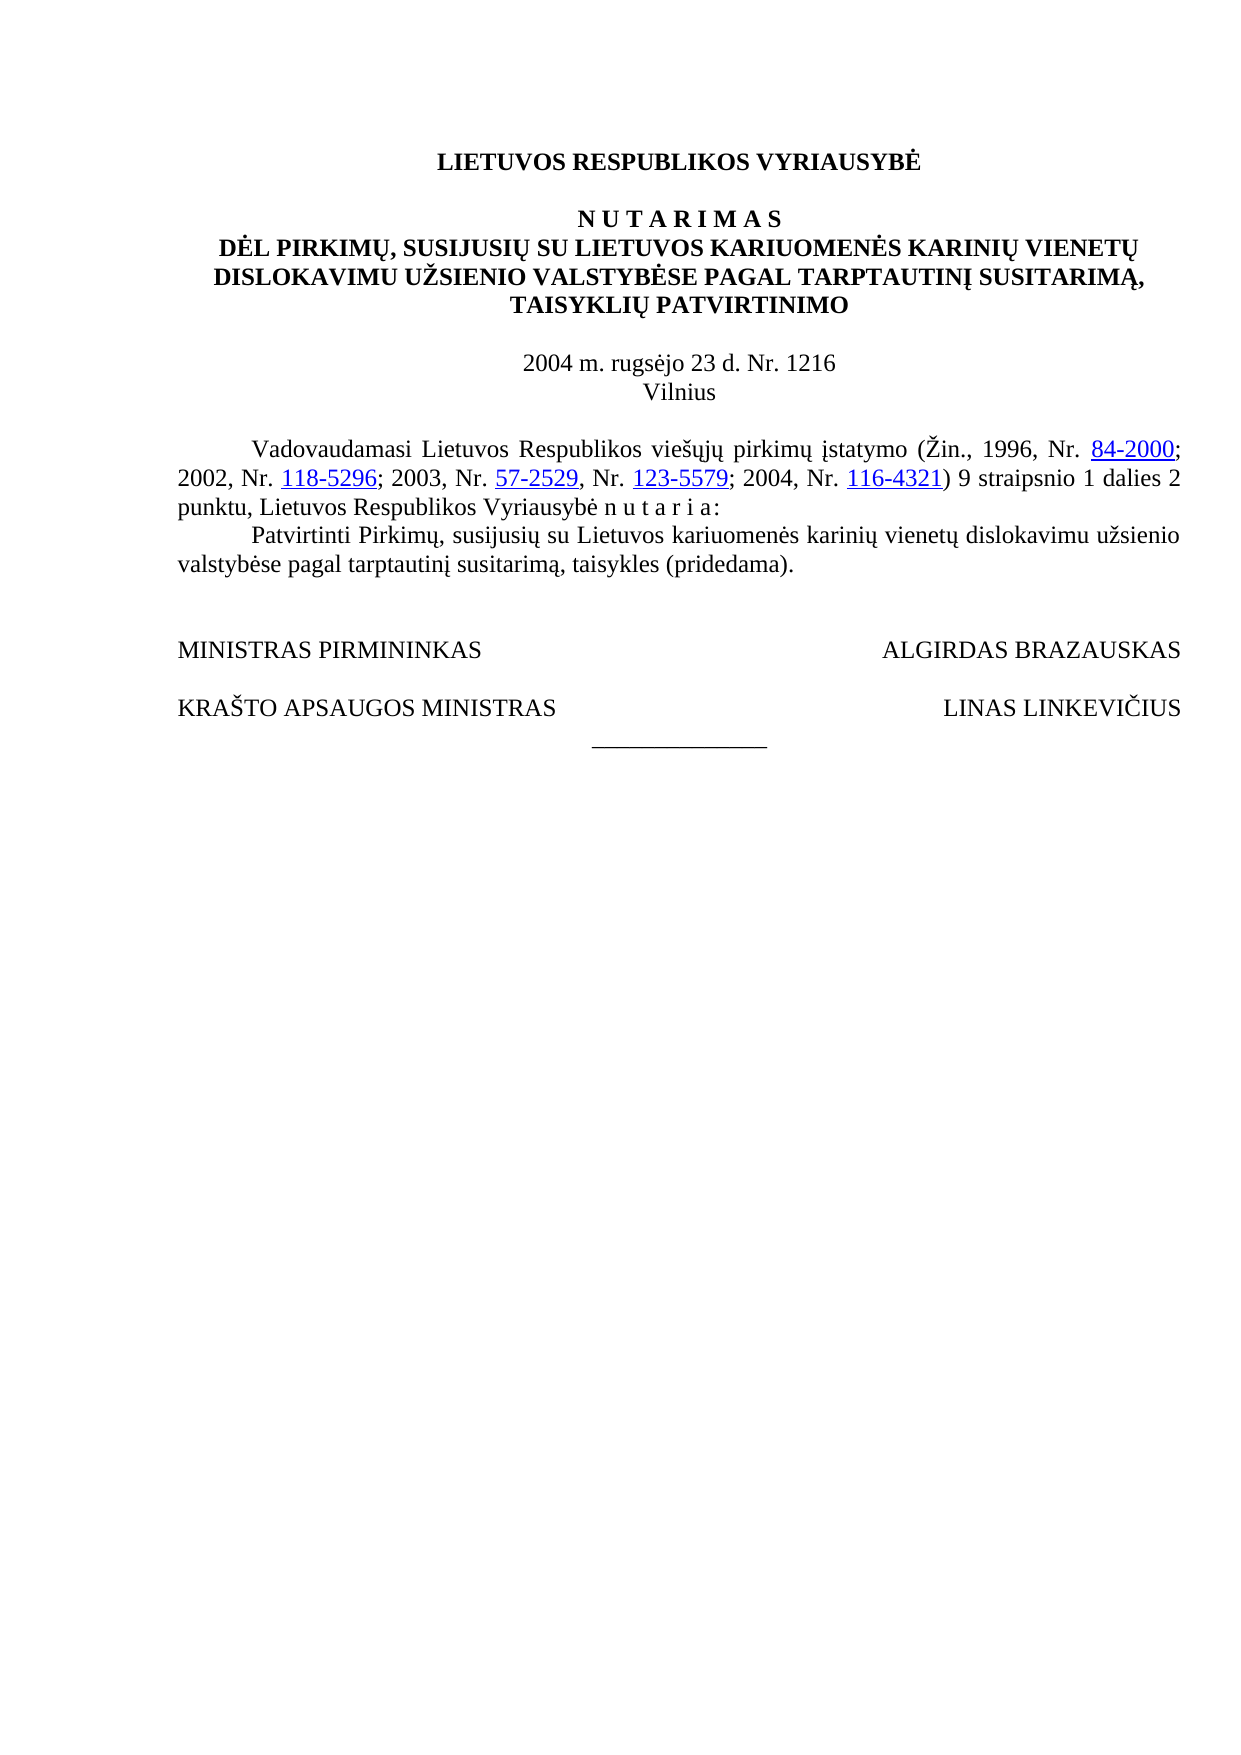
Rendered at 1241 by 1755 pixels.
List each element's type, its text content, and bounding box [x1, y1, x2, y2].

text MINISTRAS PIRMININKAS ALGIRDAS BRAZAUSKAS [177, 636, 1181, 664]
text Vadovaudamasi Lietuvos Respublikos viešųjų pirkimų įstatymo (Žin., 1996, Nr. 84-2000; 2002, Nr. 118-5296; 2003, Nr. 57-2529, Nr. 123-5579; 2004, Nr. 116-4321) 9 straipsnio 1 dalies 2 punktu, Lietuvos Respublikos Vyriausybė nutaria: [177, 434, 1181, 521]
text LIETUVOS RESPUBLIKOS VYRIAUSYBĖ [177, 147, 1181, 176]
text KRAŠTO APSAUGOS MINISTRAS LINAS LINKEVIČIUS [177, 693, 1181, 722]
text N U T A R I M A S [177, 204, 1181, 233]
text Patvirtinti Pirkimų, susijusių su Lietuvos kariuomenės karinių vienetų dislokavimu užsienio valstybėse pagal tarptautinį susitarimą, taisykles (pridedama). [177, 521, 1181, 578]
text 2004 m. rugsėjo 23 d. Nr. 1216 [177, 348, 1181, 377]
text Vilnius [177, 377, 1181, 406]
text DĖL PIRKIMŲ, SUSIJUSIŲ SU LIETUVOS KARIUOMENĖS KARINIŲ VIENETŲ DISLOKAVIMU UŽSIENIO VALSTYBĖSE PAGAL TARPTAUTINĮ SUSITARIMĄ, TAISYKLIŲ PATVIRTINIMO [177, 233, 1181, 319]
text ______________ [177, 722, 1181, 751]
